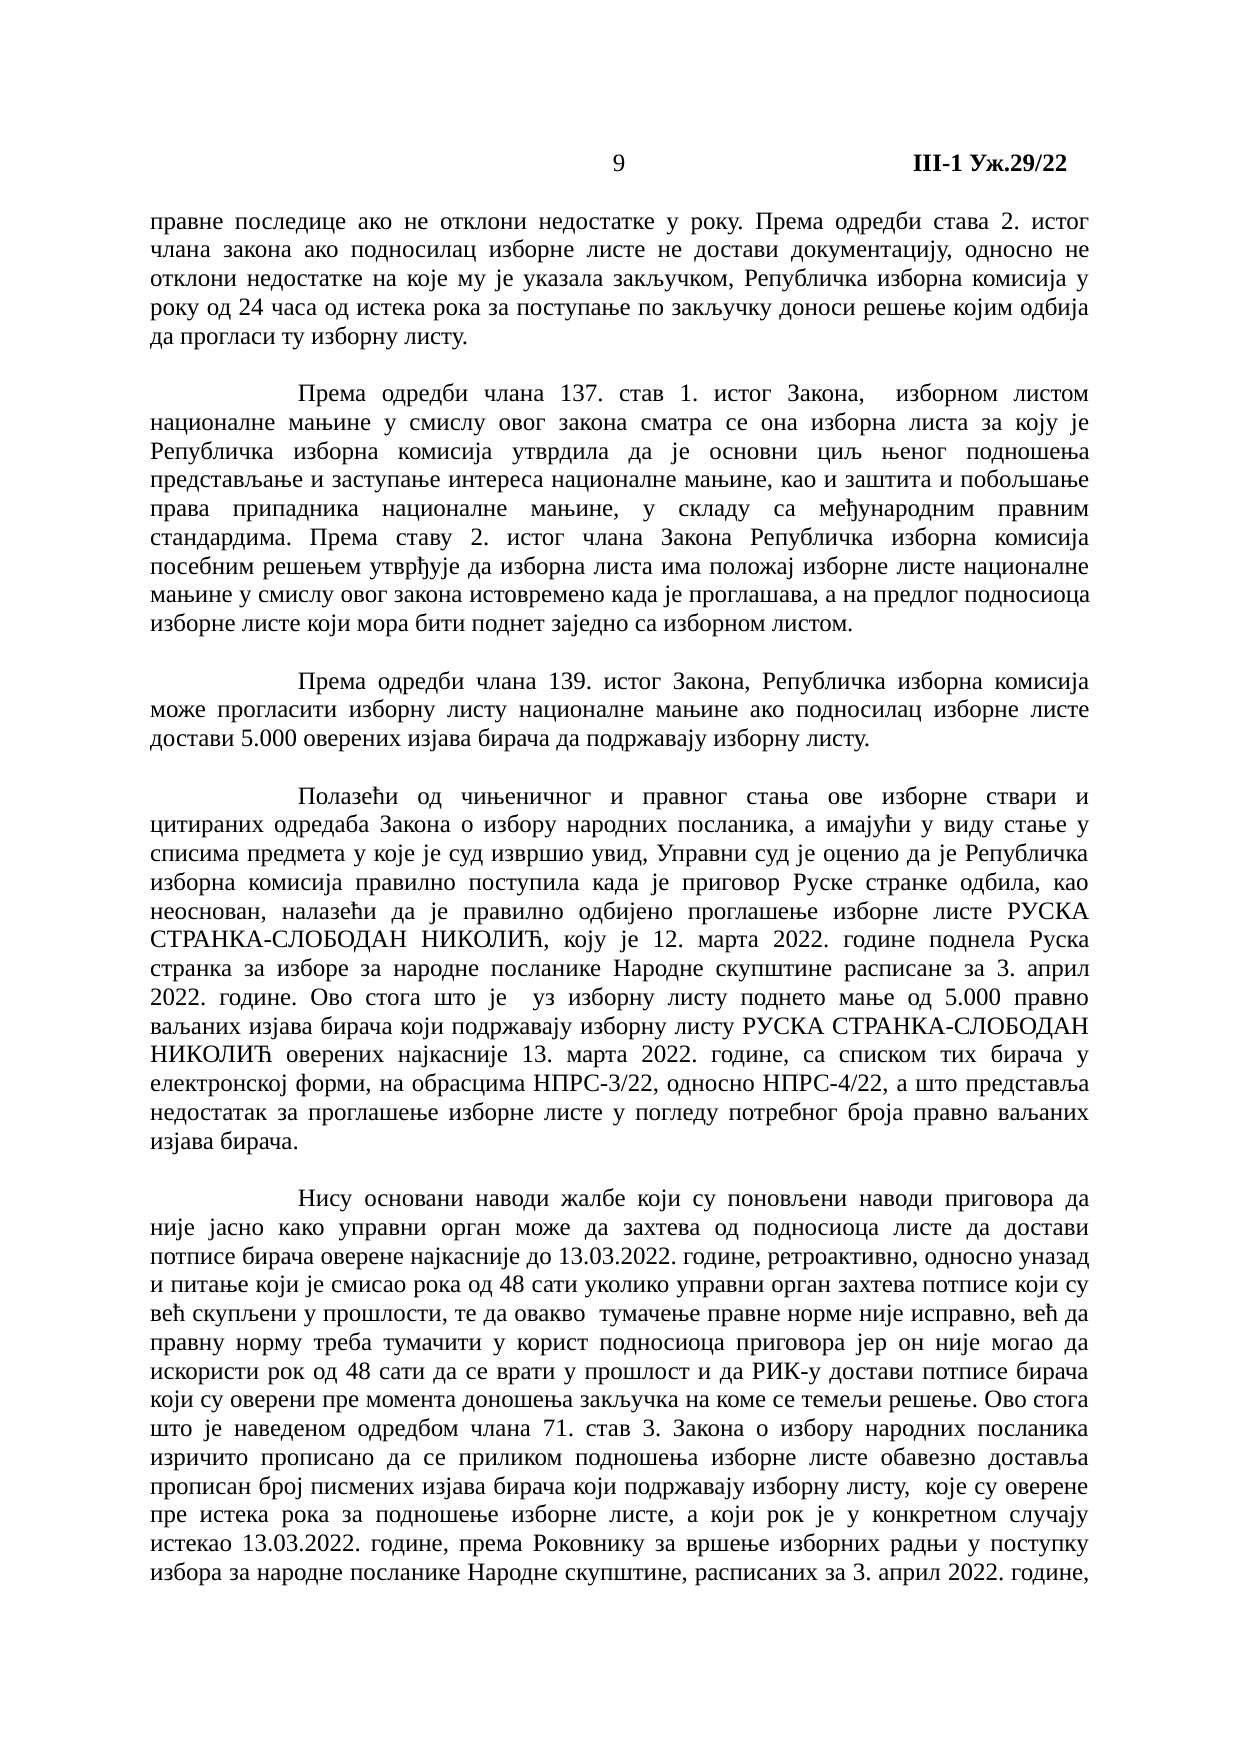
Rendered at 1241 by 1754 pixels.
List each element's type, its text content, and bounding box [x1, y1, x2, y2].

text правне последице ако не отклони недостатке у року. Према одредби става 2. истог члана закона ако подносилац изборне листе не достави документацију, односно не отклони недостатке на које му је указала закључком, Републичка изборна комисија у року од 24 часа од истека рока за поступање по закључку доноси решење којим одбија да прогласи ту изборну листу. [150, 206, 1090, 349]
text Полазећи од чињеничног и правног стања ове изборне ствари и цитираних одредаба Закона о избору народних посланика, а имајући у виду стање у списима предмета у које је суд извршио увид, Управни суд је оценио да је Републичка изборна комисија правилно поступила када је приговор Руске странке одбила, као неоснован, налазећи да је правилно одбијено проглашење изборне листе РУСКА СТРАНКА-СЛОБОДАН НИКОЛИЋ, коју је 12. марта 2022. године поднела Руска странка за изборе за народне посланике Народне скупштине расписане за 3. април 2022. године. Ово стога што је уз изборну листу поднето мање од 5.000 правно ваљаних изјава бирача који подржавају изборну листу РУСКА СТРАНКА-СЛОБОДАН НИКОЛИЋ оверених најкасније 13. марта 2022. године, са списком тих бирача у електронској форми, на обрасцима НПРС-3/22, односно НПРС-4/22, а што представља недостатак за проглашење изборне листе у погледу потребног броја правно ваљаних изјава бирача. [150, 781, 1090, 1154]
text Према одредби члана 137. став 1. истог Закона, изборном листом националне мањине у смислу овог закона сматра се она изборна листа за коју је Републичка изборна комисија утврдила да је основни циљ њеног подношења представљање и заступање интереса националне мањине, као и заштита и побољшање права припадника националне мањине, у складу са међународним правним стандардима. Према ставу 2. истог члана Закона Републичка изборна комисија посебним решењем утврђује да изборна листа има положај изборне листе националне мањине у смислу овог закона истовремено када је проглашава, а на предлог подносиоца изборне листе који мора бити поднет заједно са изборном листом. [150, 378, 1090, 637]
text Према одредби члана 139. истог Закона, Републичка изборна комисија може прогласити изборну листу националне мањине ако подносилац изборне листе достави 5.000 оверених изјава бирача да подржавају изборну листу. [150, 666, 1090, 752]
text Нису основани наводи жалбе који су поновљени наводи приговора да није јасно како управни орган може да захтева од подносиоца листе да достави потписе бирача оверене најкасније до 13.03.2022. године, ретроактивно, односно уназад и питање који је смисао рока од 48 сати уколико управни орган захтева потписе који су већ скупљени у прошлости, те да овакво тумачење правне норме није исправно, већ да правну норму треба тумачити у корист подносиоца приговора јер он није могао да искористи рок од 48 сати да се врати у прошлост и да РИК-у достави потписе бирача који су оверени пре момента доношења закључка на коме се темељи решење. Ово стога што је наведеном одредбом члана 71. став 3. Закона о избору народних посланика изричито прописано да се приликом подношења изборне листе обавезно доставља прописан број писмених изјава бирача који подржавају изборну листу, које су оверене пре истека рока за подношење изборне листе, а који рок је у конкретном случају истекао 13.03.2022. године, према Роковнику за вршење изборних радњи у поступку избора за народне посланике Народне скупштине, расписаних за 3. април 2022. године, [150, 1183, 1090, 1586]
